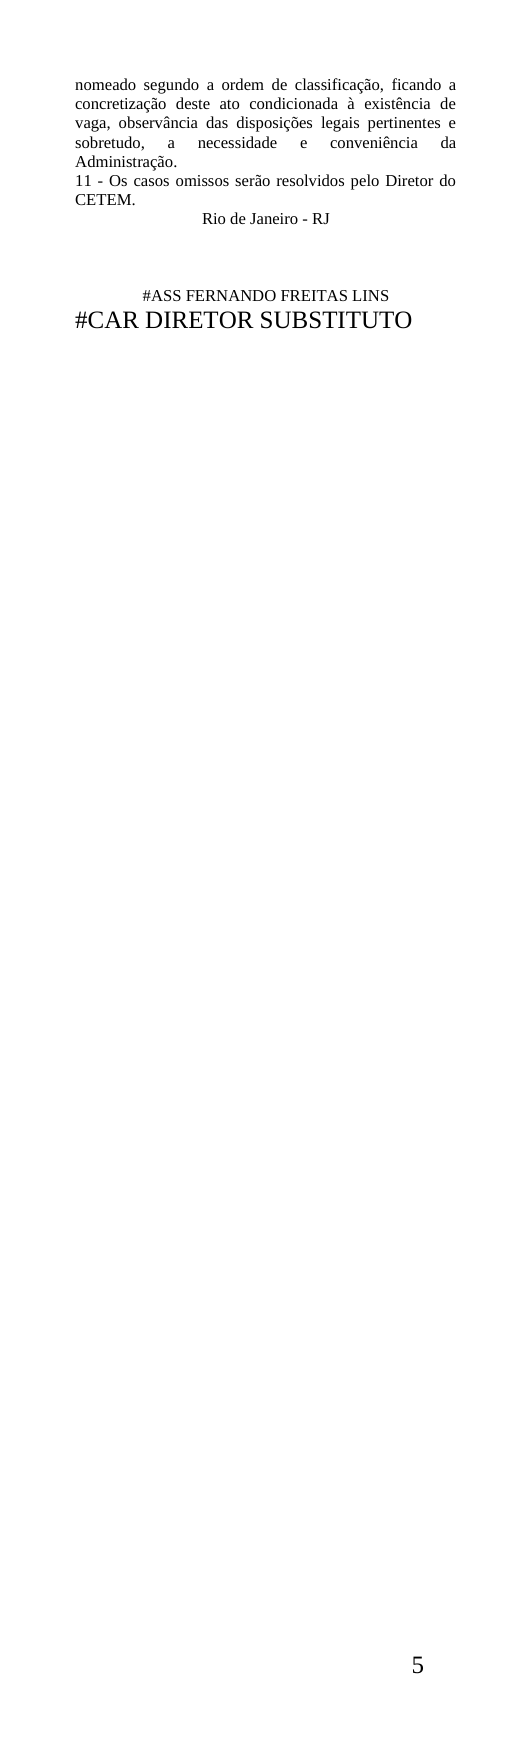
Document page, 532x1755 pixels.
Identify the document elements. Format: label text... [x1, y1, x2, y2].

text Rio de Janeiro - RJ [75, 209, 457, 228]
text 11 - Os casos omissos serão resolvidos pelo Diretor do CETEM. [75, 171, 457, 209]
text #ASS FERNANDO FREITAS LINS [75, 286, 457, 305]
text nomeado segundo a ordem de classificação, ficando a concretização deste ato condicionada à existência de vaga, observância das disposições legais pertinentes e sobretudo, a necessidade e conveniência da Administração. [75, 75, 457, 171]
text #CAR DIRETOR SUBSTITUTO [75, 305, 457, 334]
